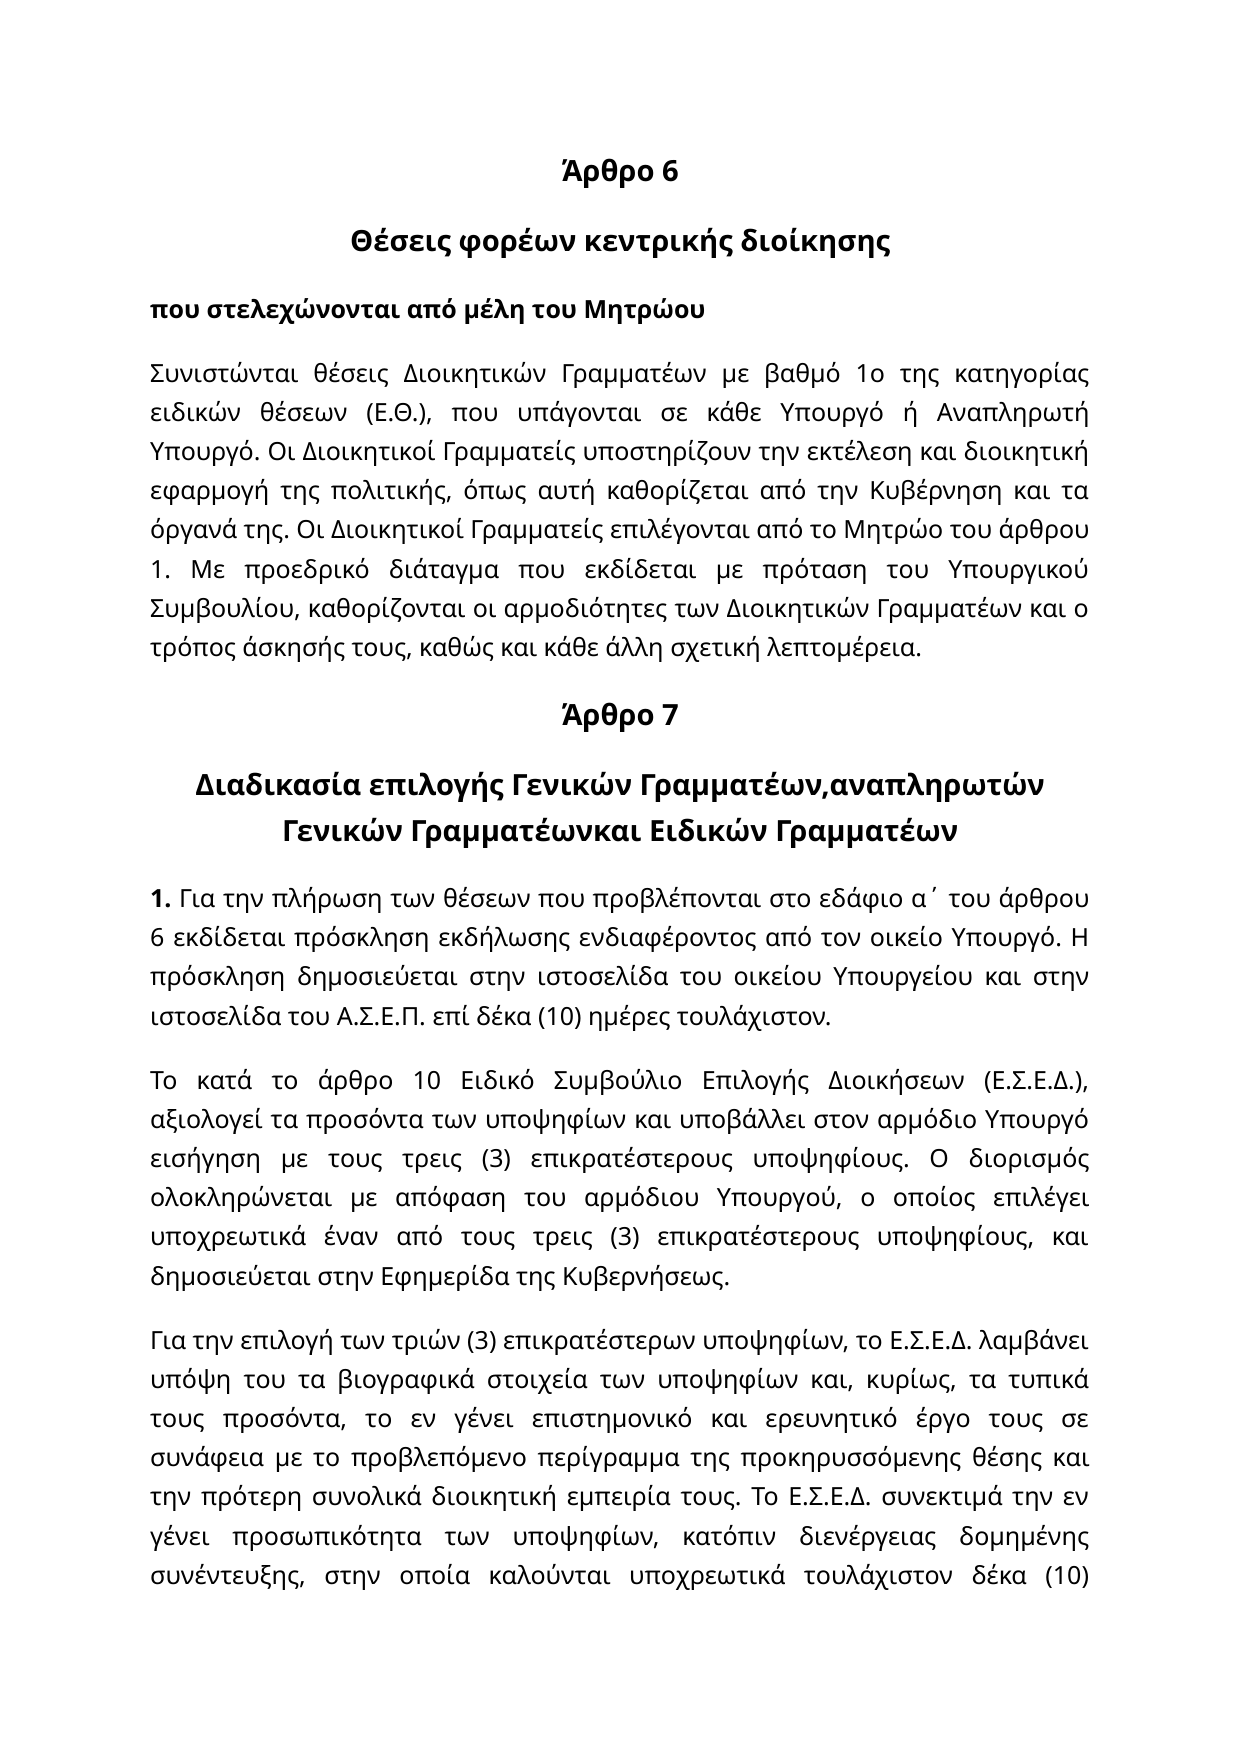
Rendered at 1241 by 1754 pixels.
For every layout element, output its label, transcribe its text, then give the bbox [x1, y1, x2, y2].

subtitle Θέσεις φορέων κεντρικής διοίκησης [150, 221, 1090, 260]
text Συνιστώνται θέσεις Διοικητικών Γραμματέων με βαθμό 1ο της κατηγορίας ειδικών θέσεων (Ε.Θ.), που υπάγονται σε κάθε Υπουργό ή Αναπληρωτή Υπουργό. Οι Διοικητικοί Γραμματείς υποστηρίζουν την εκτέλεση και διοικητική εφαρμογή της πολιτικής, όπως αυτή καθορίζεται από την Κυβέρνηση και τα όργανά της. Οι Διοικητικοί Γραμματείς επιλέγονται από το Μητρώο του άρθρου 1. Με προεδρικό διάταγμα που εκδίδεται με πρόταση του Υπουργικού Συμβουλίου, καθορίζονται οι αρμοδιότητες των Διοικητικών Γραμματέων και ο τρόπος άσκησής τους, καθώς και κάθε άλλη σχετική λεπτομέρεια. [150, 355, 1090, 664]
text Για την επιλογή των τριών (3) επικρατέστερων υποψηφίων, το Ε.Σ.Ε.Δ. λαμβάνει υπόψη του τα βιογραφικά στοιχεία των υποψηφίων και, κυρίως, τα τυπικά τους προσόντα, το εν γένει επιστημονικό και ερευνητικό έργο τους σε συνάφεια με το προβλεπόμενο περίγραμμα της προκηρυσσόμενης θέσης και την πρότερη συνολικά διοικητική εμπειρία τους. Το Ε.Σ.Ε.Δ. συνεκτιμά την εν γένει προσωπικότητα των υποψηφίων, κατόπιν διενέργειας δομημένης συνέντευξης, στην οποία καλούνται υποχρεωτικά τουλάχιστον δέκα (10) [150, 1322, 1090, 1591]
text που στελεχώνονται από μέλη του Μητρώου [150, 291, 1090, 325]
text Το κατά το άρθρο 10 Ειδικό Συμβούλιο Επιλογής Διοικήσεων (Ε.Σ.Ε.Δ.), αξιολογεί τα προσόντα των υποψηφίων και υποβάλλει στον αρμόδιο Υπουργό εισήγηση με τους τρεις (3) επικρατέστερους υποψηφίους. Ο διορισμός ολοκληρώνεται με απόφαση του αρμόδιου Υπουργού, ο οποίος επιλέγει υποχρεωτικά έναν από τους τρεις (3) επικρατέστερους υποψηφίους, και δημοσιεύεται στην Εφημερίδα της Κυβερνήσεως. [150, 1062, 1090, 1292]
text 1. Για την πλήρωση των θέσεων που προβλέπονται στο εδάφιο α΄ του άρθρου 6 εκδίδεται πρόσκληση εκδήλωσης ενδιαφέροντος από τον οικείο Υπουργό. Η πρόσκληση δημοσιεύεται στην ιστοσελίδα του οικείου Υπουργείου και στην ιστοσελίδα του Α.Σ.Ε.Π. επί δέκα (10) ημέρες τουλάχιστον. [150, 881, 1090, 1032]
subtitle Άρθρο 7 [150, 694, 1090, 733]
subtitle Διαδικασία επιλογής Γενικών Γραμματέων,αναπληρωτών Γενικών Γραμματέωνκαι Ειδικών Γραμματέων [150, 764, 1090, 850]
subtitle Άρθρο 6 [150, 150, 1090, 190]
